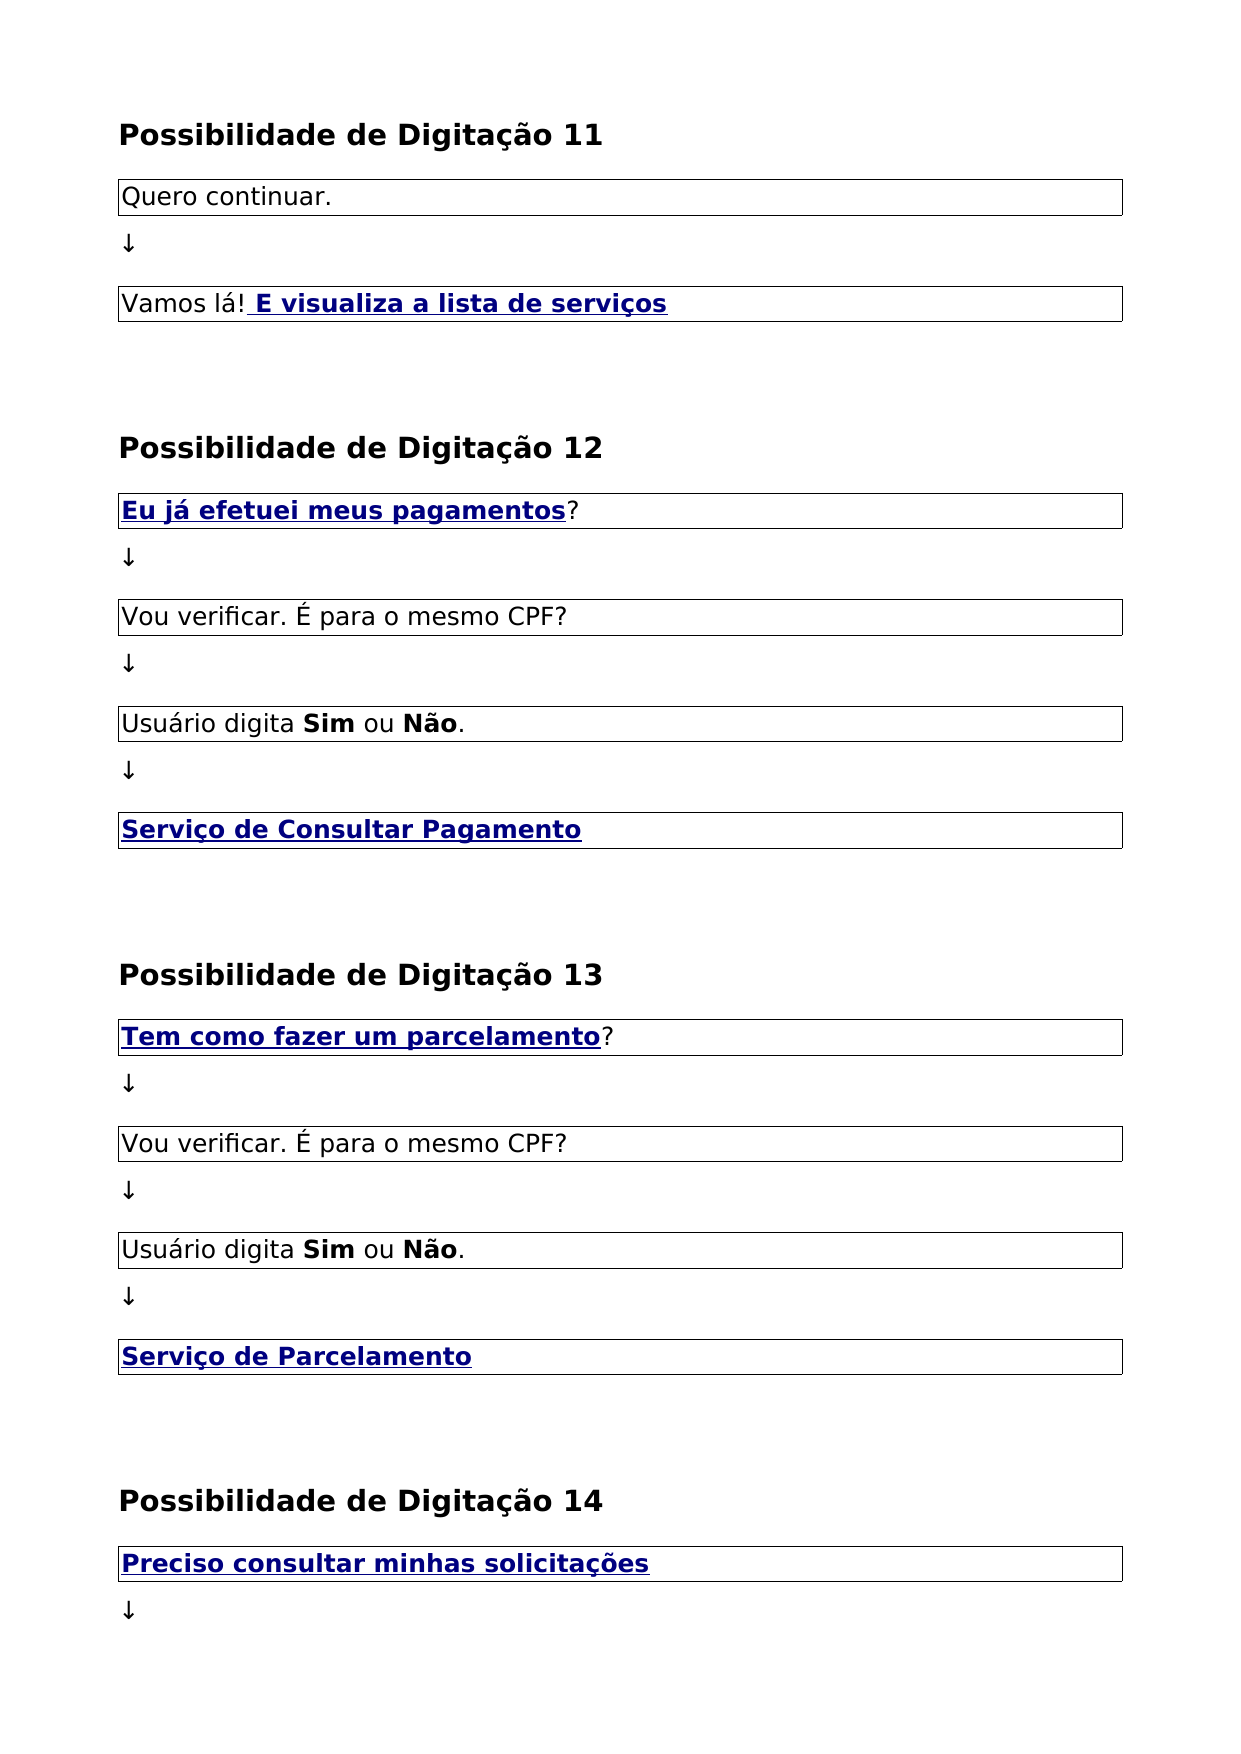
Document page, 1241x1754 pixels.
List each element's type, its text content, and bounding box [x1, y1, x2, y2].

text ↓ [118, 1596, 1122, 1625]
table_header Serviço de Consultar Pagamento [119, 813, 1122, 847]
subtitle Possibilidade de Digitação 11 [118, 118, 1122, 152]
table_header Tem como fazer um parcelamento? [119, 1020, 1122, 1054]
table_header Vamos lá! E visualiza a lista de serviços [119, 287, 1122, 321]
table_header Quero continuar. [119, 180, 1122, 214]
table_header Usuário digita Sim ou Não. [119, 707, 1122, 741]
subtitle Possibilidade de Digitação 12 [118, 432, 1122, 466]
text ↓ [118, 543, 1122, 572]
table_header Usuário digita Sim ou Não. [119, 1233, 1122, 1267]
table_header Eu já efetuei meus pagamentos? [119, 494, 1122, 528]
text ↓ [118, 756, 1122, 785]
table_header Serviço de Parcelamento [119, 1340, 1122, 1374]
text ↓ [118, 1176, 1122, 1205]
text ↓ [118, 1282, 1122, 1311]
table_header Vou verificar. É para o mesmo CPF? [119, 1127, 1122, 1161]
text ↓ [118, 229, 1122, 258]
table_header Preciso consultar minhas solicitações [119, 1547, 1122, 1581]
table_header Vou verificar. É para o mesmo CPF? [119, 600, 1122, 634]
subtitle Possibilidade de Digitação 14 [118, 1484, 1122, 1518]
text ↓ [118, 649, 1122, 678]
text ↓ [118, 1069, 1122, 1098]
subtitle Possibilidade de Digitação 13 [118, 958, 1122, 992]
